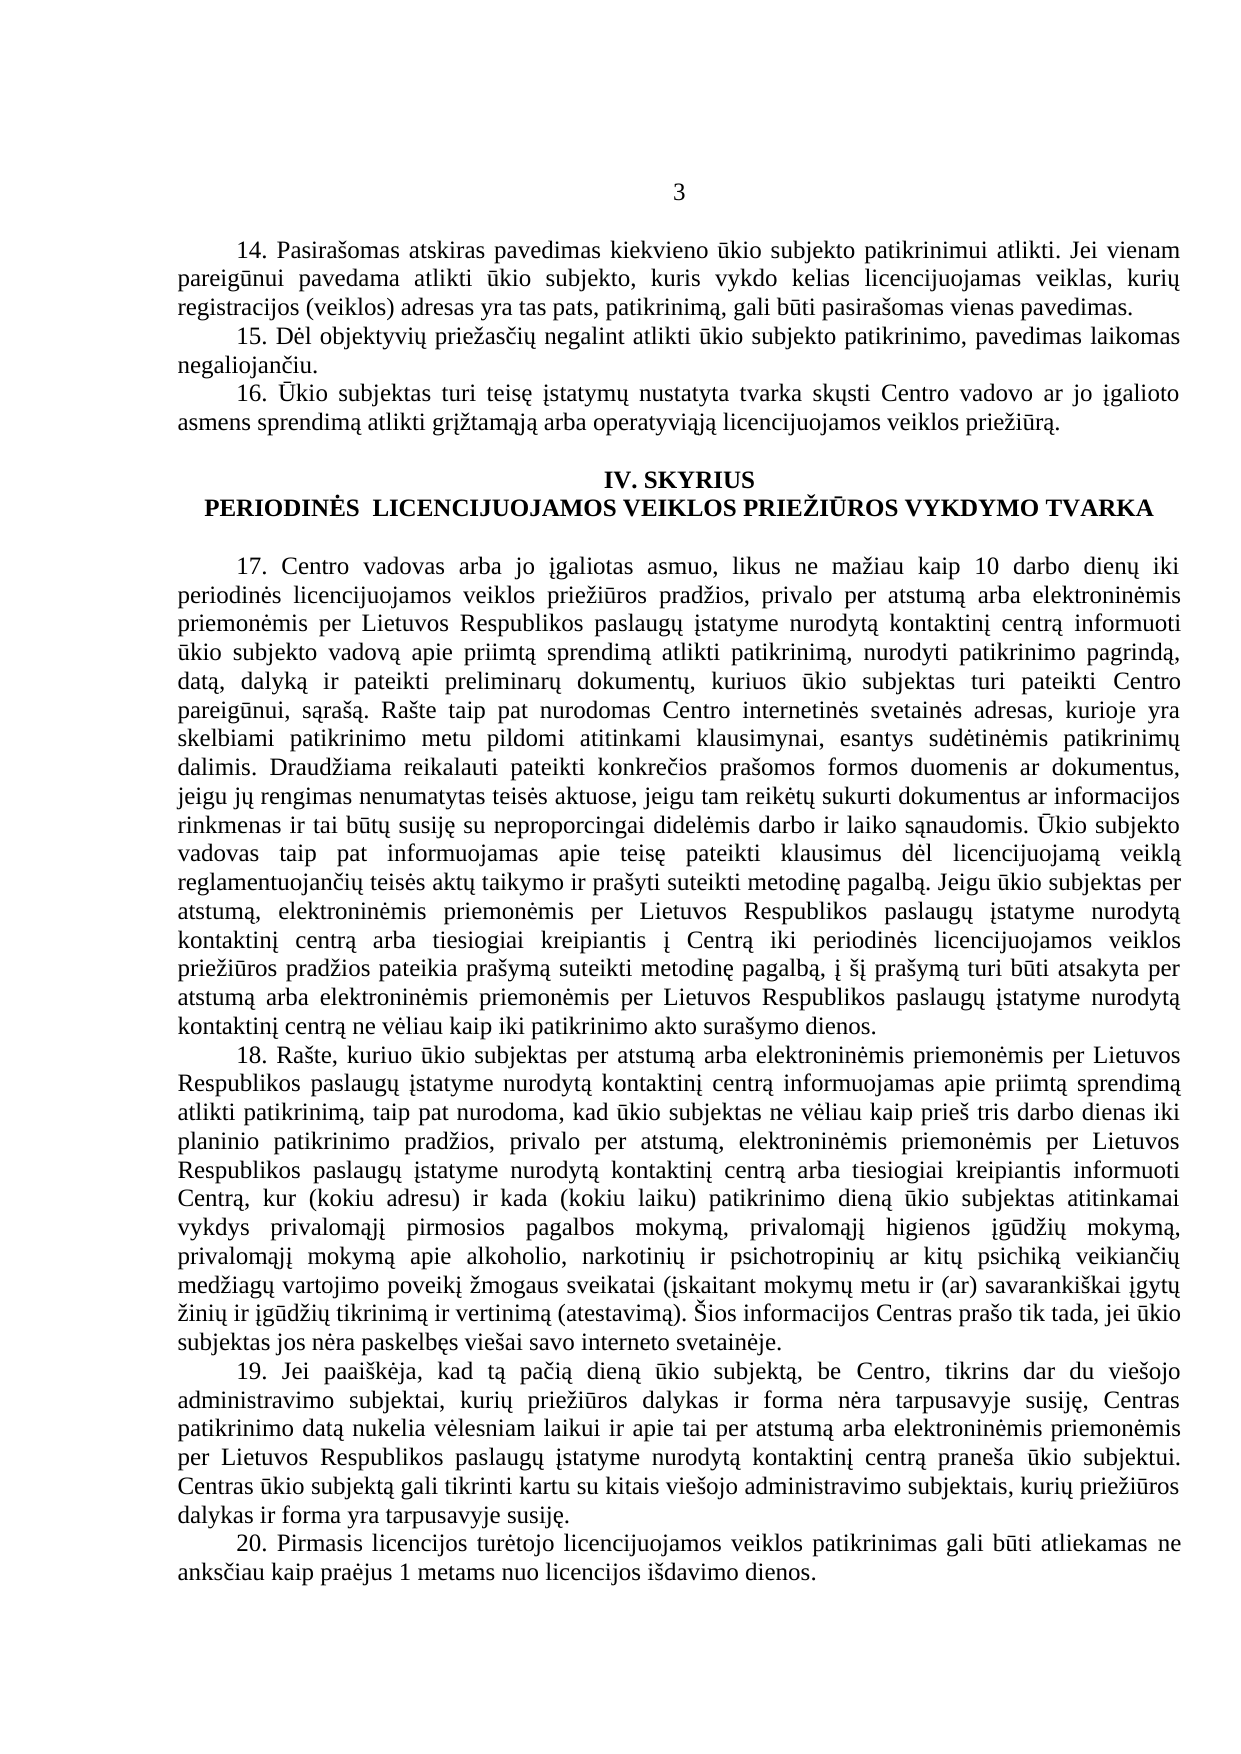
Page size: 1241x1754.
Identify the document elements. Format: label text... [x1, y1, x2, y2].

text 14. Pasirašomas atskiras pavedimas kiekvieno ūkio subjekto patikrinimui atlikti. Jei vienam pareigūnui pavedama atlikti ūkio subjekto, kuris vykdo kelias licencijuojamas veiklas, kurių registracijos (veiklos) adresas yra tas pats, patikrinimą, gali būti pasirašomas vienas pavedimas. [177, 235, 1181, 321]
text 15. Dėl objektyvių priežasčių negalint atlikti ūkio subjekto patikrinimo, pavedimas laikomas negaliojančiu. [177, 321, 1181, 378]
text 17. Centro vadovas arba jo įgaliotas asmuo, likus ne mažiau kaip 10 darbo dienų iki periodinės licencijuojamos veiklos priežiūros pradžios, privalo per atstumą arba elektroninėmis priemonėmis per Lietuvos Respublikos paslaugų įstatyme nurodytą kontaktinį centrą informuoti ūkio subjekto vadovą apie priimtą sprendimą atlikti patikrinimą, nurodyti patikrinimo pagrindą, datą, dalyką ir pateikti preliminarų dokumentų, kuriuos ūkio subjektas turi pateikti Centro pareigūnui, sąrašą. Rašte taip pat nurodomas Centro internetinės svetainės adresas, kurioje yra skelbiami patikrinimo metu pildomi atitinkami klausimynai, esantys sudėtinėmis patikrinimų dalimis. Draudžiama reikalauti pateikti konkrečios prašomos formos duomenis ar dokumentus, jeigu jų rengimas nenumatytas teisės aktuose, jeigu tam reikėtų sukurti dokumentus ar informacijos rinkmenas ir tai būtų susiję su neproporcingai didelėmis darbo ir laiko sąnaudomis. Ūkio subjekto vadovas taip pat informuojamas apie teisę pateikti klausimus dėl licencijuojamą veiklą reglamentuojančių teisės aktų taikymo ir prašyti suteikti metodinę pagalbą. Jeigu ūkio subjektas per atstumą, elektroninėmis priemonėmis per Lietuvos Respublikos paslaugų įstatyme nurodytą kontaktinį centrą arba tiesiogiai kreipiantis į Centrą iki periodinės licencijuojamos veiklos priežiūros pradžios pateikia prašymą suteikti metodinę pagalbą, į šį prašymą turi būti atsakyta per atstumą arba elektroninėmis priemonėmis per Lietuvos Respublikos paslaugų įstatyme nurodytą kontaktinį centrą ne vėliau kaip iki patikrinimo akto surašymo dienos. [177, 551, 1181, 1040]
text 18. Rašte, kuriuo ūkio subjektas per atstumą arba elektroninėmis priemonėmis per Lietuvos Respublikos paslaugų įstatyme nurodytą kontaktinį centrą informuojamas apie priimtą sprendimą atlikti patikrinimą, taip pat nurodoma, kad ūkio subjektas ne vėliau kaip prieš tris darbo dienas iki planinio patikrinimo pradžios, privalo per atstumą, elektroninėmis priemonėmis per Lietuvos Respublikos paslaugų įstatyme nurodytą kontaktinį centrą arba tiesiogiai kreipiantis informuoti Centrą, kur (kokiu adresu) ir kada (kokiu laiku) patikrinimo dieną ūkio subjektas atitinkamai vykdys privalomąjį pirmosios pagalbos mokymą, privalomąjį higienos įgūdžių mokymą, privalomąjį mokymą apie alkoholio, narkotinių ir psichotropinių ar kitų psichiką veikiančių medžiagų vartojimo poveikį žmogaus sveikatai (įskaitant mokymų metu ir (ar) savarankiškai įgytų žinių ir įgūdžių tikrinimą ir vertinimą (atestavimą). Šios informacijos Centras prašo tik tada, jei ūkio subjektas jos nėra paskelbęs viešai savo interneto svetainėje. [177, 1040, 1181, 1356]
text 16. Ūkio subjektas turi teisę įstatymų nustatyta tvarka skųsti Centro vadovo ar jo įgalioto asmens sprendimą atlikti grįžtamąją arba operatyviąją licencijuojamos veiklos priežiūrą. [177, 378, 1181, 436]
text IV. SKYRIUS PERIODINĖS LICENCIJUOJAMOS VEIKLOS PRIEŽIŪROS VYKDYMO TVARKA [177, 465, 1181, 522]
text 20. Pirmasis licencijos turėtojo licencijuojamos veiklos patikrinimas gali būti atliekamas ne anksčiau kaip praėjus 1 metams nuo licencijos išdavimo dienos. [177, 1528, 1181, 1586]
text 19. Jei paaiškėja, kad tą pačią dieną ūkio subjektą, be Centro, tikrins dar du viešojo administravimo subjektai, kurių priežiūros dalykas ir forma nėra tarpusavyje susiję, Centras patikrinimo datą nukelia vėlesniam laikui ir apie tai per atstumą arba elektroninėmis priemonėmis per Lietuvos Respublikos paslaugų įstatyme nurodytą kontaktinį centrą praneša ūkio subjektui. Centras ūkio subjektą gali tikrinti kartu su kitais viešojo administravimo subjektais, kurių priežiūros dalykas ir forma yra tarpusavyje susiję. [177, 1356, 1181, 1528]
